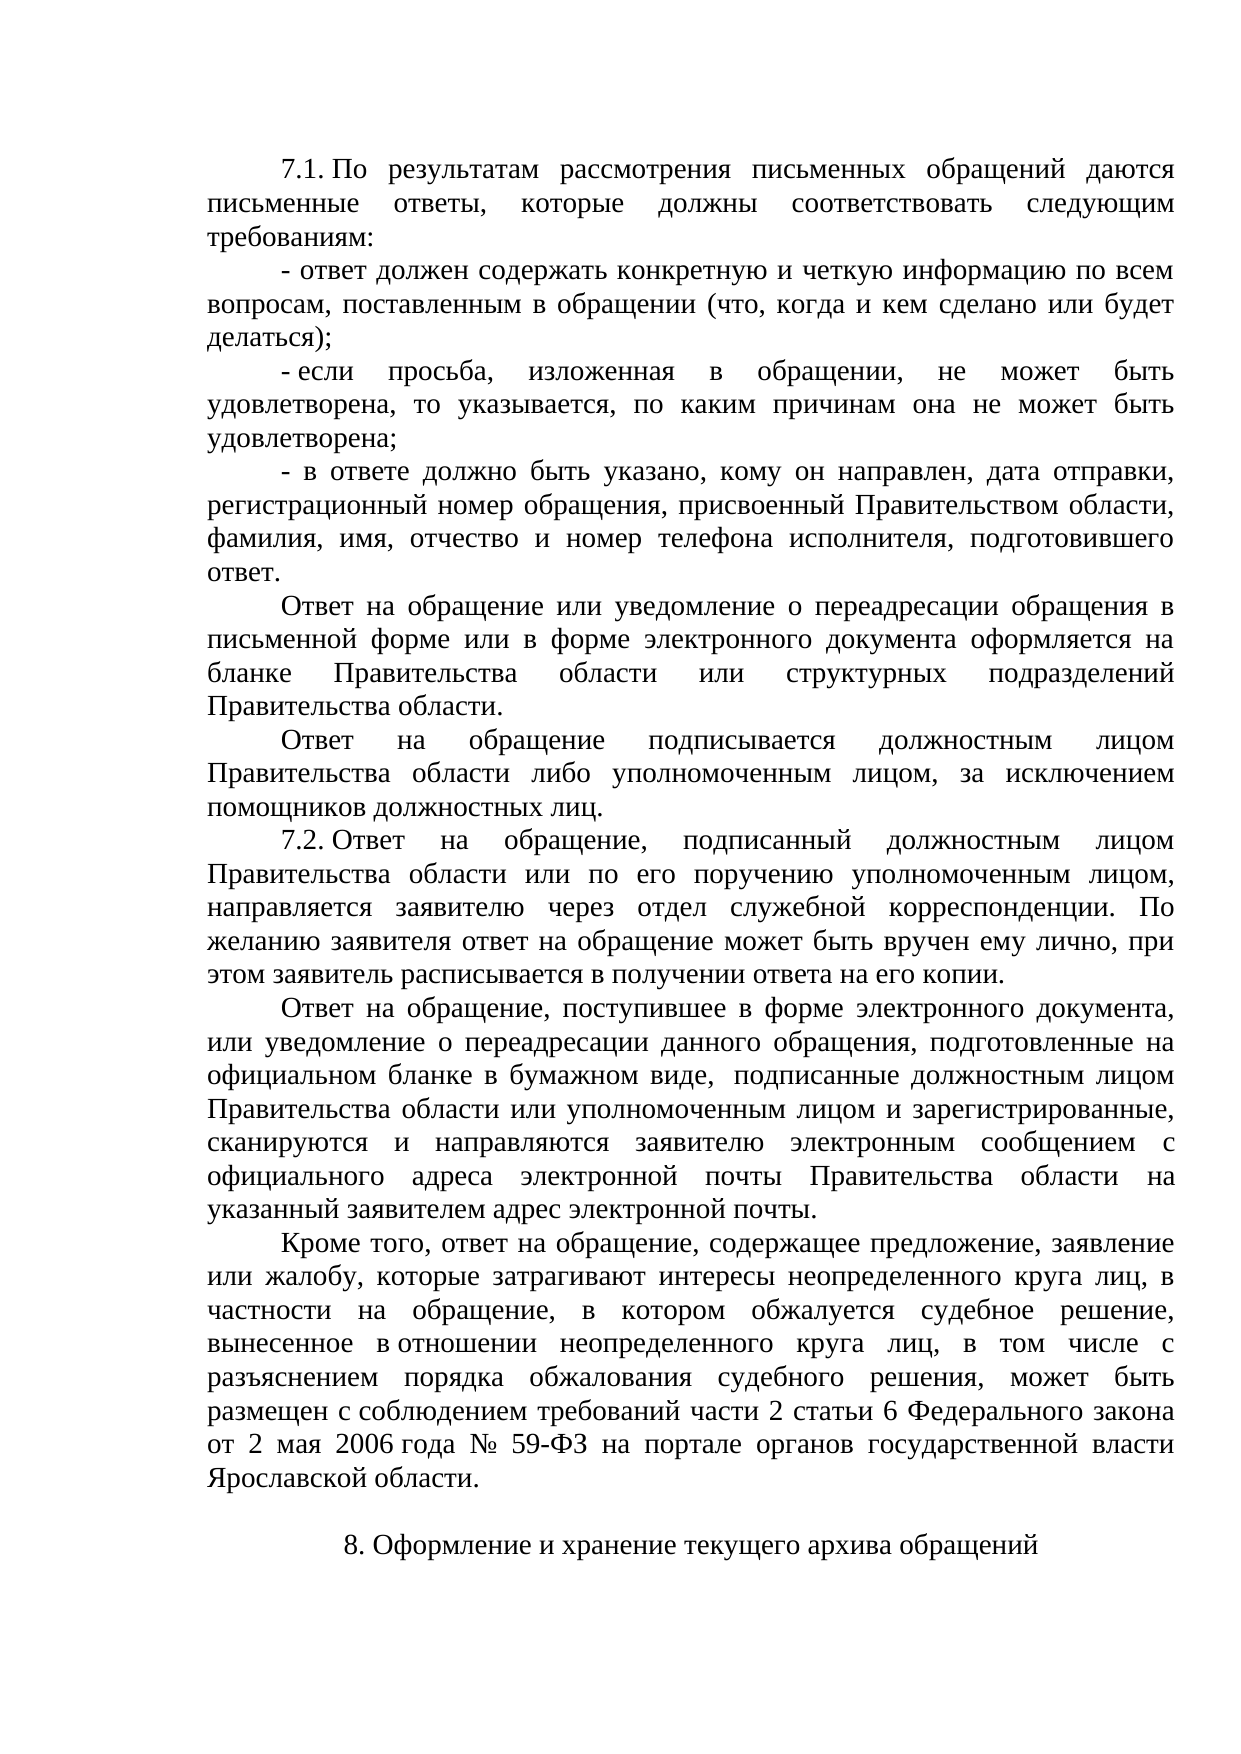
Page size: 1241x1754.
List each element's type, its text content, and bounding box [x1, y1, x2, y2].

text Кроме того, ответ на обращение, содержащее предложение, заявление или жалобу, которые затрагивают интересы неопределенного круга лиц, в частности на обращение, в котором обжалуется судебное решение, вынесенное в отношении неопределенного круга лиц, в том числе с разъяснением порядка обжалования судебного решения, может быть размещен с соблюдением требований части 2 статьи 6 Федерального закона от 2 мая 2006 года № 59-ФЗ на портале органов государственной власти Ярославской области. [207, 1225, 1175, 1493]
text - ответ должен содержать конкретную и четкую информацию по всем вопросам, поставленным в обращении (что, когда и кем сделано или будет делаться); [207, 252, 1175, 353]
text Ответ на обращение, поступившее в форме электронного документа, или уведомление о переадресации данного обращения, подготовленные на официальном бланке в бумажном виде, подписанные должностным лицом Правительства области или уполномоченным лицом и зарегистрированные, сканируются и направляются заявителю электронным сообщением с официального адреса электронной почты Правительства области на указанный заявителем адрес электронной почты. [207, 990, 1175, 1225]
text 8. Оформление и хранение текущего архива обращений [207, 1527, 1175, 1560]
text Ответ на обращение или уведомление о переадресации обращения в письменной форме или в форме электронного документа оформляется на бланке Правительства области или структурных подразделений Правительства области. [207, 588, 1175, 722]
text - в ответе должно быть указано, кому он направлен, дата отправки, регистрационный номер обращения, присвоенный Правительством области, фамилия, имя, отчество и номер телефона исполнителя, подготовившего ответ. [207, 453, 1175, 588]
text 7.2. Ответ на обращение, подписанный должностным лицом Правительства области или по его поручению уполномоченным лицом, направляется заявителю через отдел служебной корреспонденции. По желанию заявителя ответ на обращение может быть вручен ему лично, при этом заявитель расписывается в получении ответа на его копии. [207, 822, 1175, 990]
text Ответ на обращение подписывается должностным лицом Правительства области либо уполномоченным лицом, за исключением помощников должностных лиц. [207, 722, 1175, 822]
text - если просьба, изложенная в обращении, не может быть удовлетворена, то указывается, по каким причинам она не может быть удовлетворена; [207, 353, 1175, 453]
text 7.1. По результатам рассмотрения письменных обращений даются письменные ответы, которые должны соответствовать следующим требованиям: [207, 152, 1175, 252]
